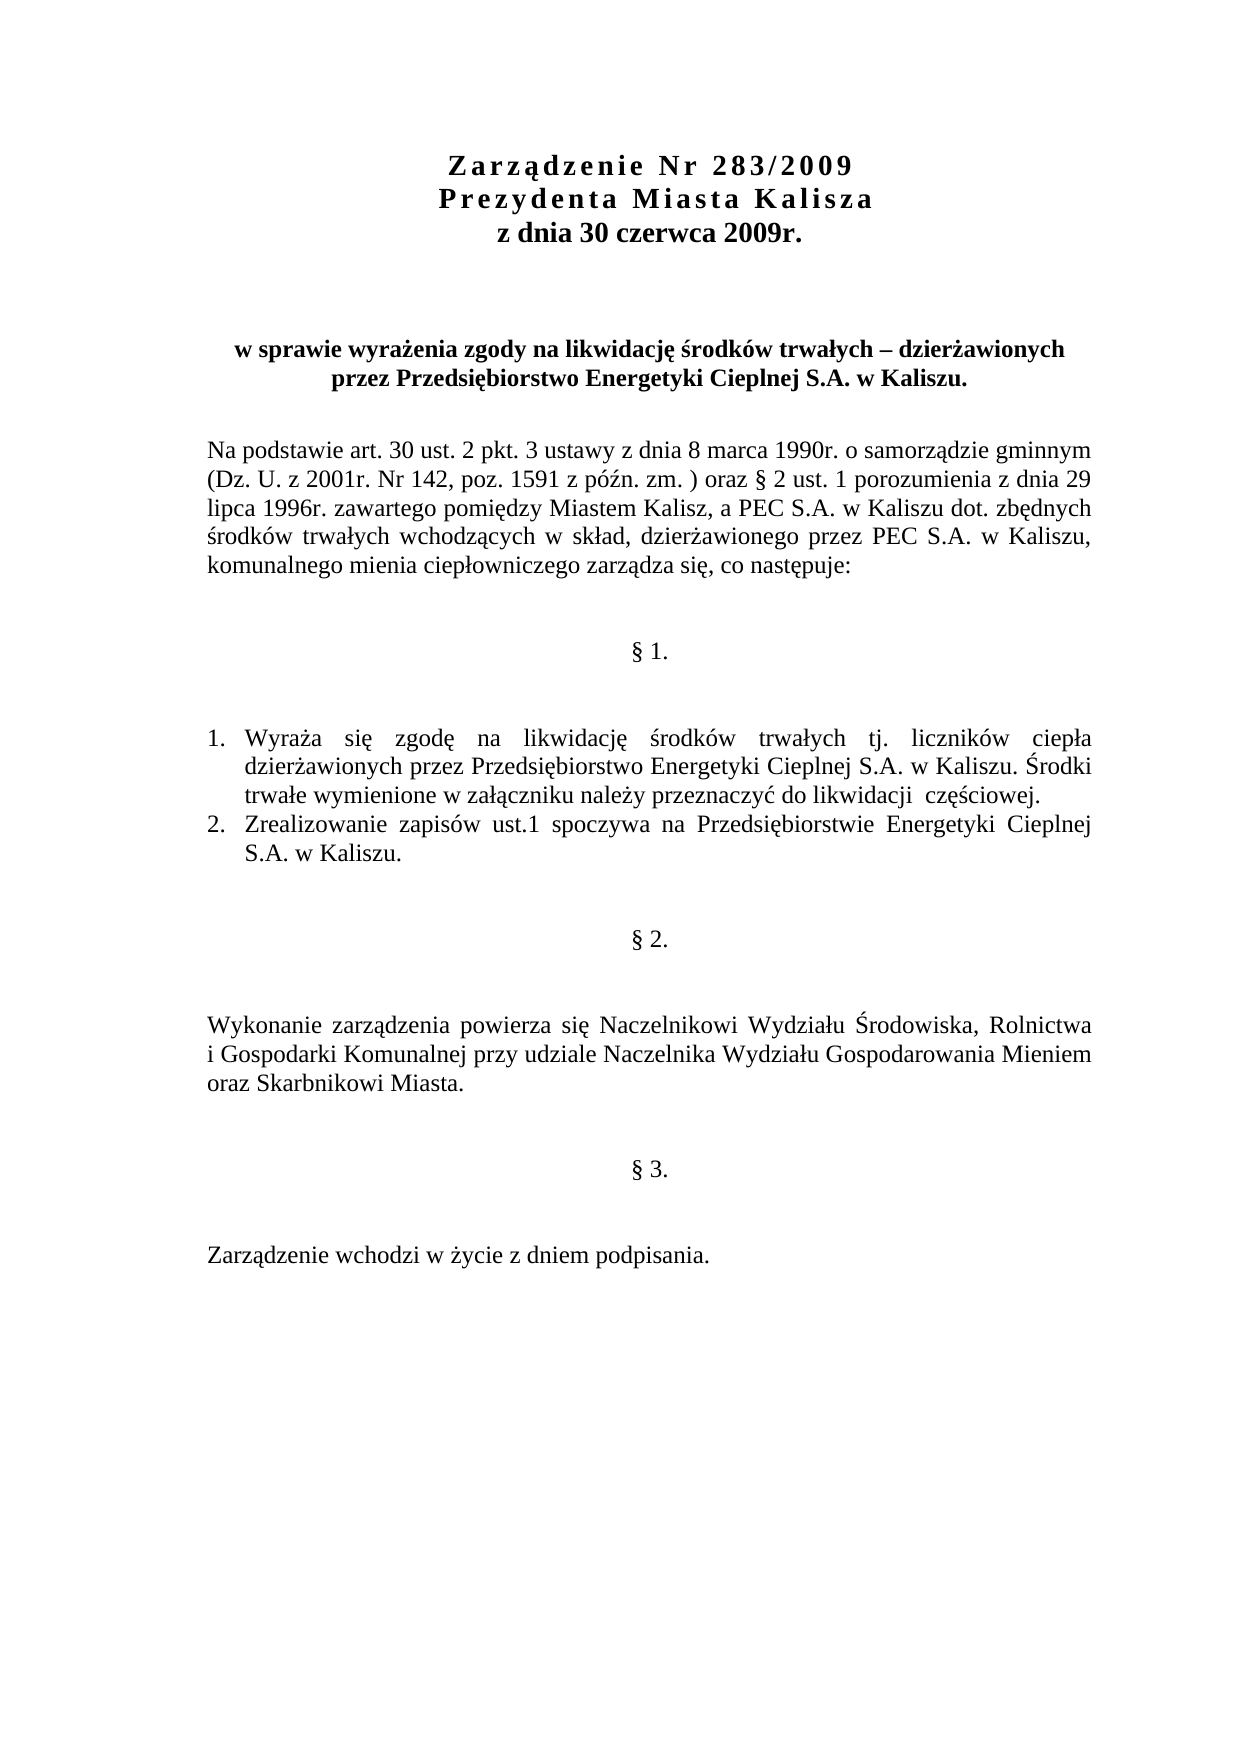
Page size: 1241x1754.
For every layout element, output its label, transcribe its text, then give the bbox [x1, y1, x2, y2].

text w sprawie wyrażenia zgody na likwidację środków trwałych – dzierżawionych przez Przedsiębiorstwo Energetyki Cieplnej S.A. w Kaliszu. [207, 334, 1092, 392]
text § 1. [207, 636, 1092, 665]
list Wyraża się zgodę na likwidację środków trwałych tj. liczników ciepła dzierżawionych przez Przedsiębiorstwo Energetyki Cieplnej S.A. w Kaliszu. Środki trwałe wymienione w załączniku należy przeznaczyć do likwidacji częściowej. [207, 723, 1092, 809]
text § 3. [207, 1154, 1092, 1183]
text z dnia 30 czerwca 2009r. [207, 215, 1092, 248]
subtitle Zarządzenie Nr 283/2009 [207, 148, 1092, 181]
text Zarządzenie wchodzi w życie z dniem podpisania. [207, 1240, 1092, 1269]
text Wykonanie zarządzenia powierza się Naczelnikowi Wydziału Środowiska, Rolnictwa i Gospodarki Komunalnej przy udziale Naczelnika Wydziału Gospodarowania Mieniem oraz Skarbnikowi Miasta. [207, 1010, 1092, 1096]
list Zrealizowanie zapisów ust.1 spoczywa na Przedsiębiorstwie Energetyki Cieplnej S.A. w Kaliszu. [207, 809, 1092, 866]
text Na podstawie art. 30 ust. 2 pkt. 3 ustawy z dnia 8 marca 1990r. o samorządzie gminnym (Dz. U. z 2001r. Nr 142, poz. 1591 z późn. zm. ) oraz § 2 ust. 1 porozumienia z dnia 29 lipca 1996r. zawartego pomiędzy Miastem Kalisz, a PEC S.A. w Kaliszu dot. zbędnych środków trwałych wchodzących w skład, dzierżawionego przez PEC S.A. w Kaliszu, komunalnego mienia ciepłowniczego zarządza się, co następuje: [207, 435, 1092, 579]
subtitle Prezydenta Miasta Kalisza [207, 181, 1092, 215]
text § 2. [207, 924, 1092, 953]
